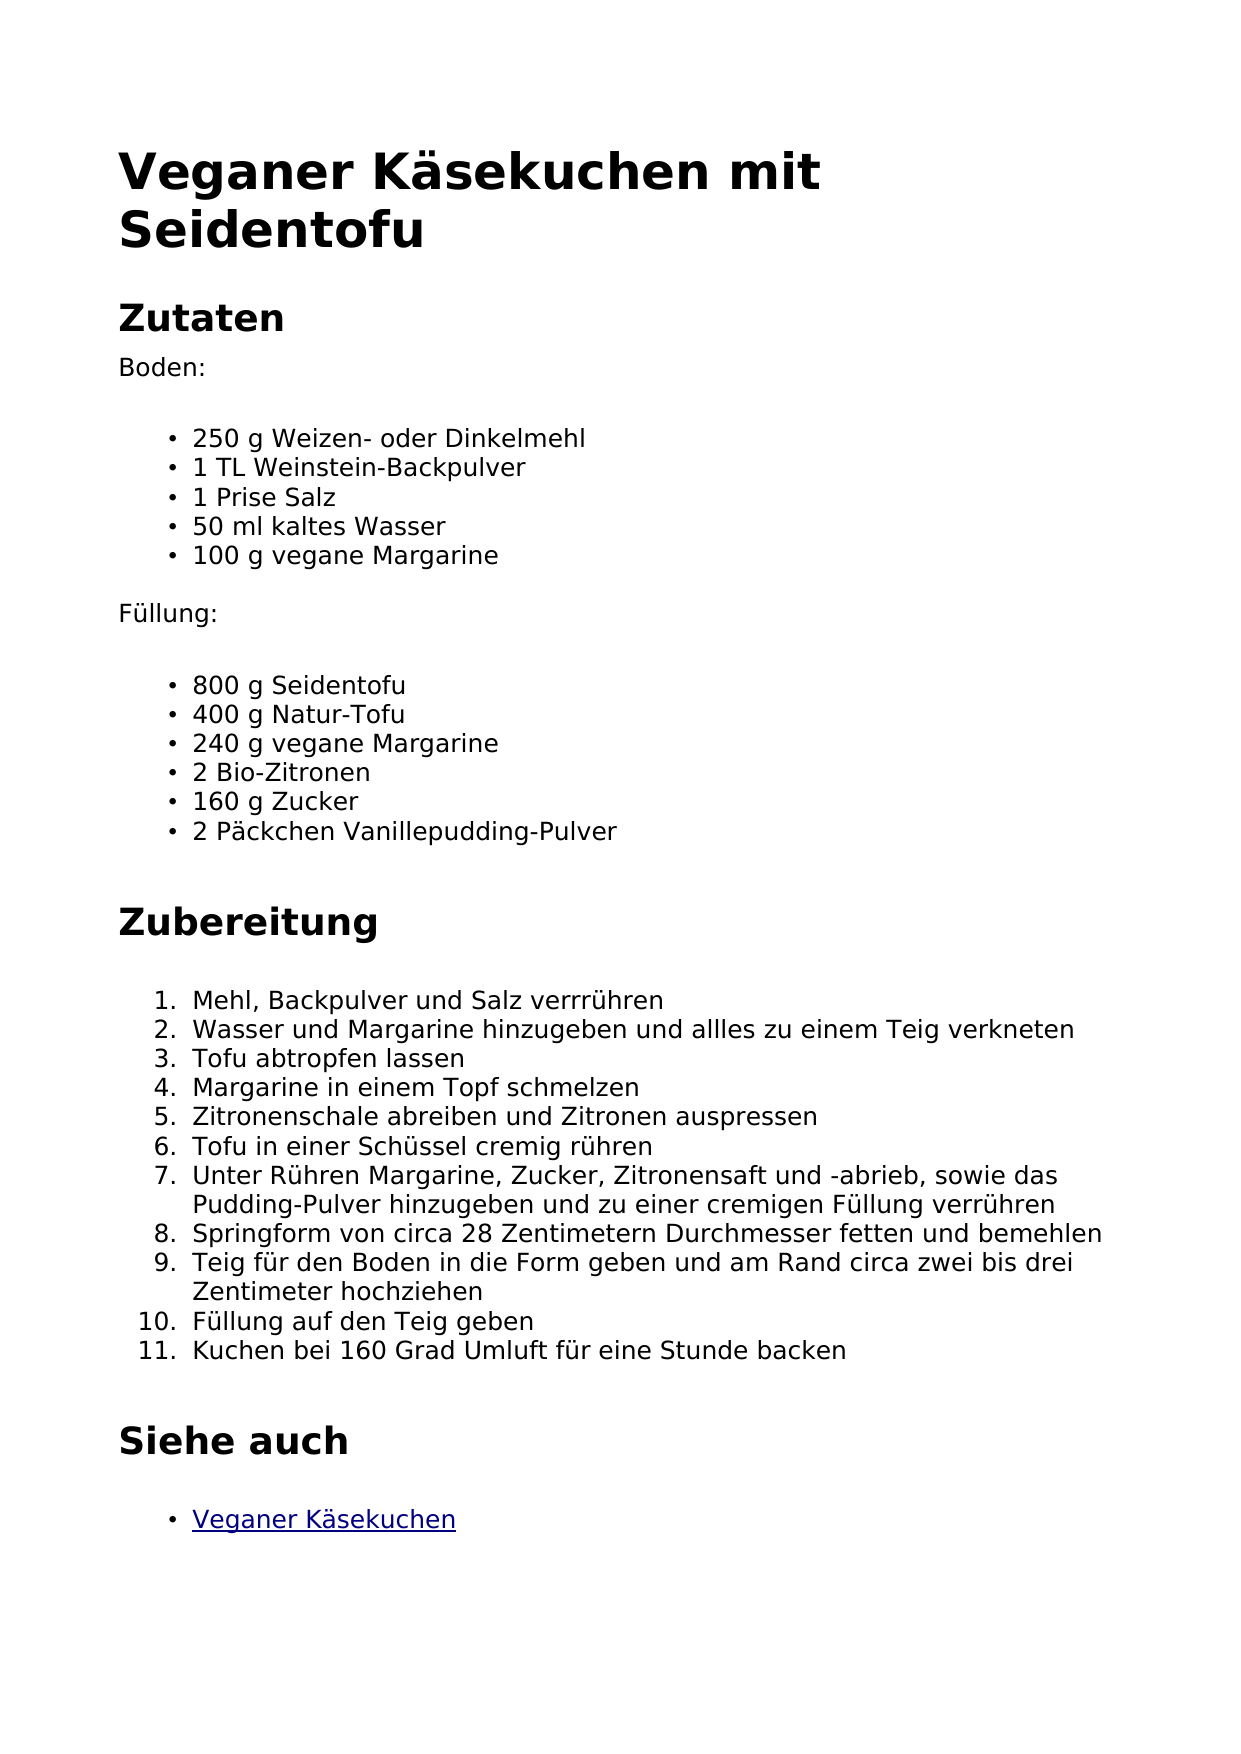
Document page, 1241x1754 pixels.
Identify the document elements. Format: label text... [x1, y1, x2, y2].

list Tofu abtropfen lassen [177, 1044, 1122, 1073]
text Füllung: [118, 600, 1122, 629]
list Zitronenschale abreiben und Zitronen auspressen [177, 1103, 1122, 1132]
list 1 TL Weinstein-Backpulver [177, 453, 1122, 483]
list Kuchen bei 160 Grad Umluft für eine Stunde backen [177, 1336, 1122, 1365]
list Tofu in einer Schüssel cremig rühren [177, 1132, 1122, 1161]
list Wasser und Margarine hinzugeben und allles zu einem Teig verkneten [177, 1015, 1122, 1044]
list Mehl, Backpulver und Salz verrrühren [177, 986, 1122, 1015]
list 160 g Zucker [177, 787, 1122, 817]
subtitle Siehe auch [118, 1419, 1122, 1463]
list 100 g vegane Margarine [177, 541, 1122, 570]
list 50 ml kaltes Wasser [177, 512, 1122, 541]
list Füllung auf den Teig geben [177, 1307, 1122, 1336]
list Veganer Käsekuchen [177, 1505, 1122, 1534]
list Springform von circa 28 Zentimetern Durchmesser fetten und bemehlen [177, 1219, 1122, 1248]
subtitle Zubereitung [118, 900, 1122, 944]
list Margarine in einem Topf schmelzen [177, 1073, 1122, 1103]
list 1 Prise Salz [177, 483, 1122, 512]
list 240 g vegane Margarine [177, 729, 1122, 758]
subtitle Veganer Käsekuchen mit Seidentofu [118, 143, 1122, 259]
list 250 g Weizen- oder Dinkelmehl [177, 424, 1122, 453]
list Teig für den Boden in die Form geben und am Rand circa zwei bis drei Zentimeter hochziehen [177, 1248, 1122, 1307]
list 2 Päckchen Vanillepudding-Pulver [177, 817, 1122, 846]
list Unter Rühren Margarine, Zucker, Zitronensaft und -abrieb, sowie das Pudding-Pulver hinzugeben und zu einer cremigen Füllung verrühren [177, 1161, 1122, 1219]
text Boden: [118, 353, 1122, 382]
list 2 Bio-Zitronen [177, 758, 1122, 787]
subtitle Zutaten [118, 297, 1122, 341]
list 800 g Seidentofu [177, 671, 1122, 700]
list 400 g Natur-Tofu [177, 700, 1122, 729]
